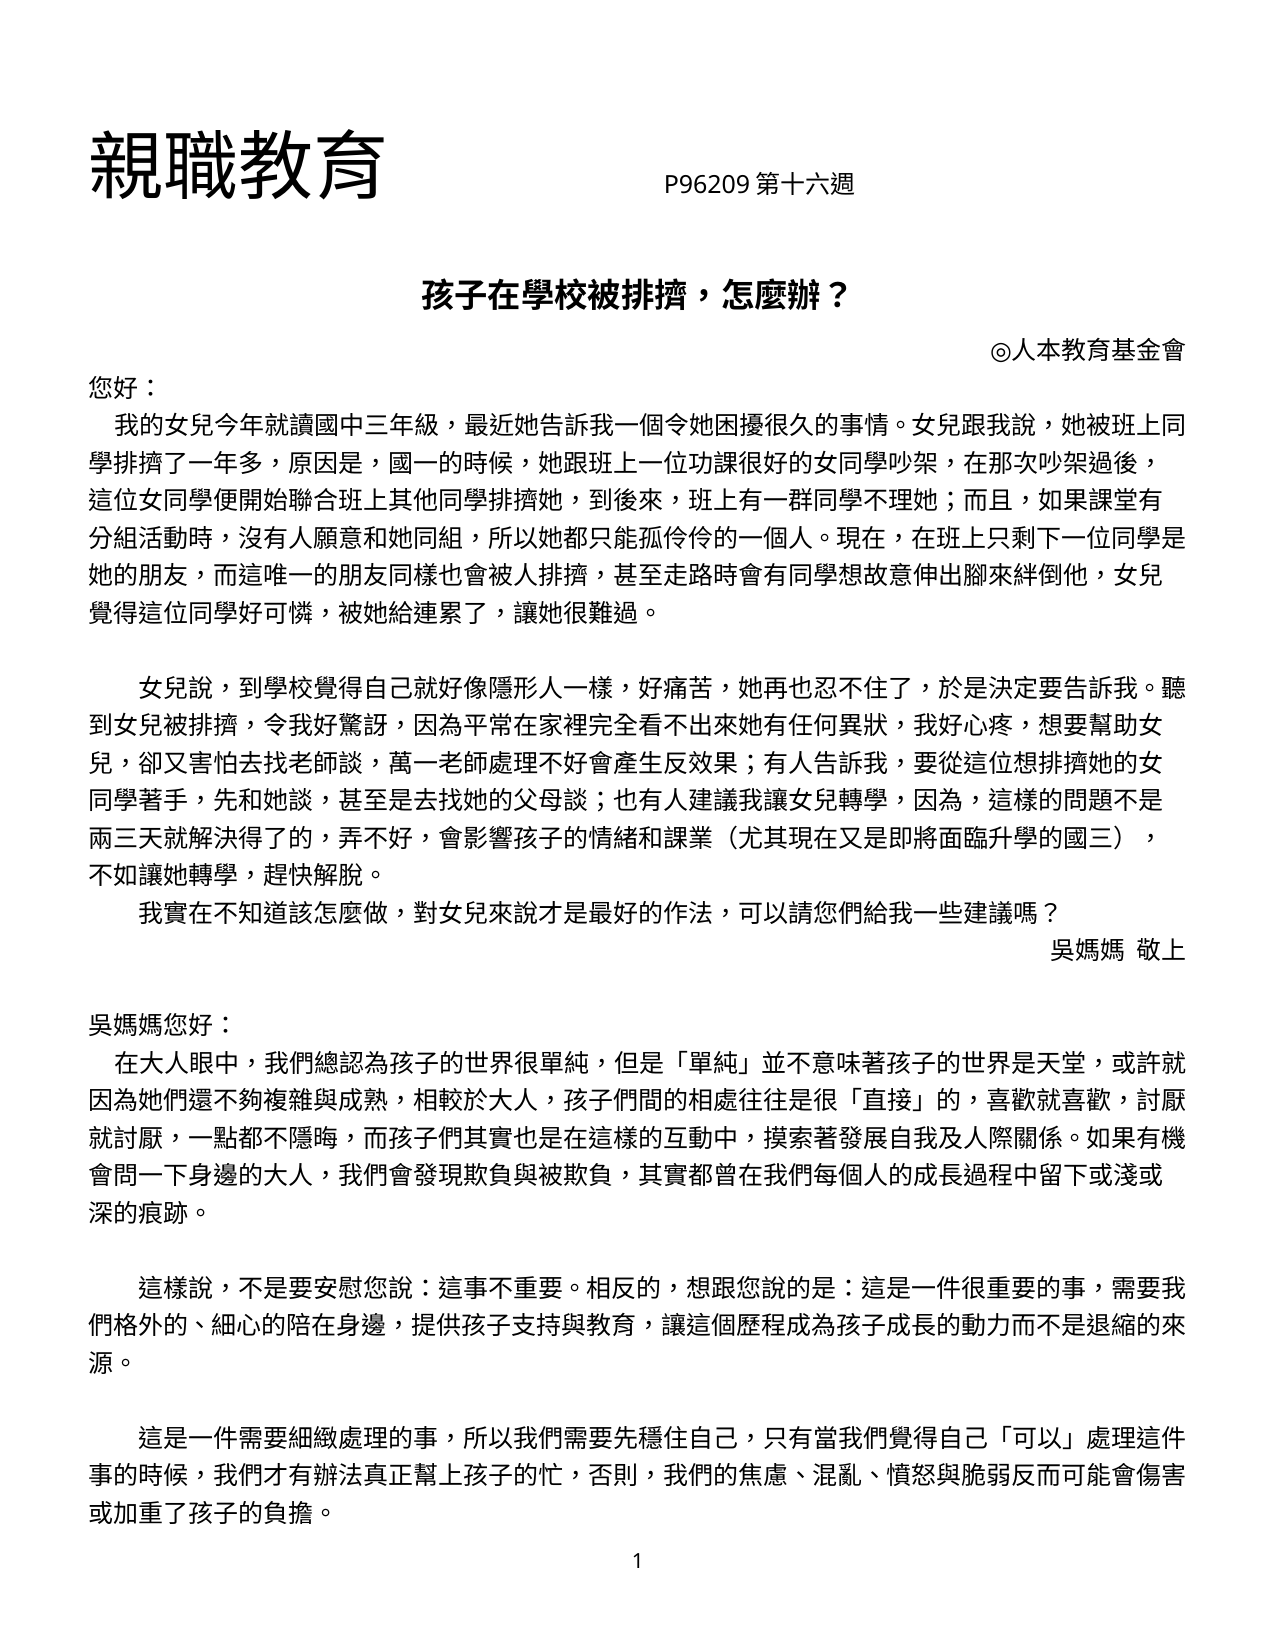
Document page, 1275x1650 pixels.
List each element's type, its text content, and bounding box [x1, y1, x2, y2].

table_header 孩子在學校被排擠，怎麼辦？ [231, 255, 1044, 330]
table_header ◎人本教育基金會 您好： 我的女兒今年就讀國中三年級，最近她告訴我一個令她困擾很久的事情。女兒跟我說，她被班上同學排擠了一年多，原因是，國一的時候，她跟班上一位功課很好的女同學吵架，在那次吵架過後，這位女同學便開始聯合班上其他同學排擠她，到後來，班上有一群同學不理她；而且，如果課堂有分組活動時，沒有人願意和她同組，所以她都只能孤伶伶的一個人。現在，在班上只剩下一位同學是她的朋友，而這唯一的朋友同樣也會被人排擠，甚至走路時會有同學想故意伸出腳來絆倒他，女兒覺得這位同學好可憐，被她給連累了，讓她很難過。 女兒說，到學校覺得自己就好像隱形人一樣，好痛苦，她再也忍不住了，於是決定要告訴我。聽到女兒被排擠，令我好驚訝，因為平常在家裡完全看不出來她有任何異狀，我好心疼，想要幫助女兒，卻又害怕去找老師談，萬一老師處理不好會產生反效果；有人告訴我，要從這位想排擠她的女同學著手，先和她談，甚至是去找她的父母談；也有人建議我讓女兒轉學，因為，這樣的問題不是兩三天就解決得了的，弄不好，會影響孩子的情緒和課業（尤其現在又是即將面臨升學的國三），不如讓她轉學，趕快解脫。 我實在不知道該怎麼做，對女兒來說才是最好的作法，可以請您們給我一些建議嗎？ 吳媽媽 敬上 吳媽媽您好： 在大人眼中，我們總認為孩子的世界很單純，但是「單純」並不意味著孩子的世界是天堂，或許就因為她們還不夠複雜與成熟，相較於大人，孩子們間的相處往往是很「直接」的，喜歡就喜歡，討厭就討厭，一點都不隱晦，而孩子們其實也是在這樣的互動中，摸索著發展自我及人際關係。如果有機會問一下身邊的大人，我們會發現欺負與被欺負，其實都曾在我們每個人的成長過程中留下或淺或深的痕跡。 這樣說，不是要安慰您說：這事不重要。相反的，想跟您說的是：這是一件很重要的事，需要我們格外的、細心的陪在身邊，提供孩子支持與教育，讓這個歷程成為孩子成長的動力而不是退縮的來源。 這是一件需要細緻處理的事，所以我們需要先穩住自己，只有當我們覺得自己「可以」處理這件事的時候，我們才有辦法真正幫上孩子的忙，否則，我們的焦慮、混亂、憤怒與脆弱反而可能會傷害或加重了孩子的負擔。 [89, 330, 1186, 1530]
text 親職教育 P96209第十六週 [89, 105, 1186, 218]
